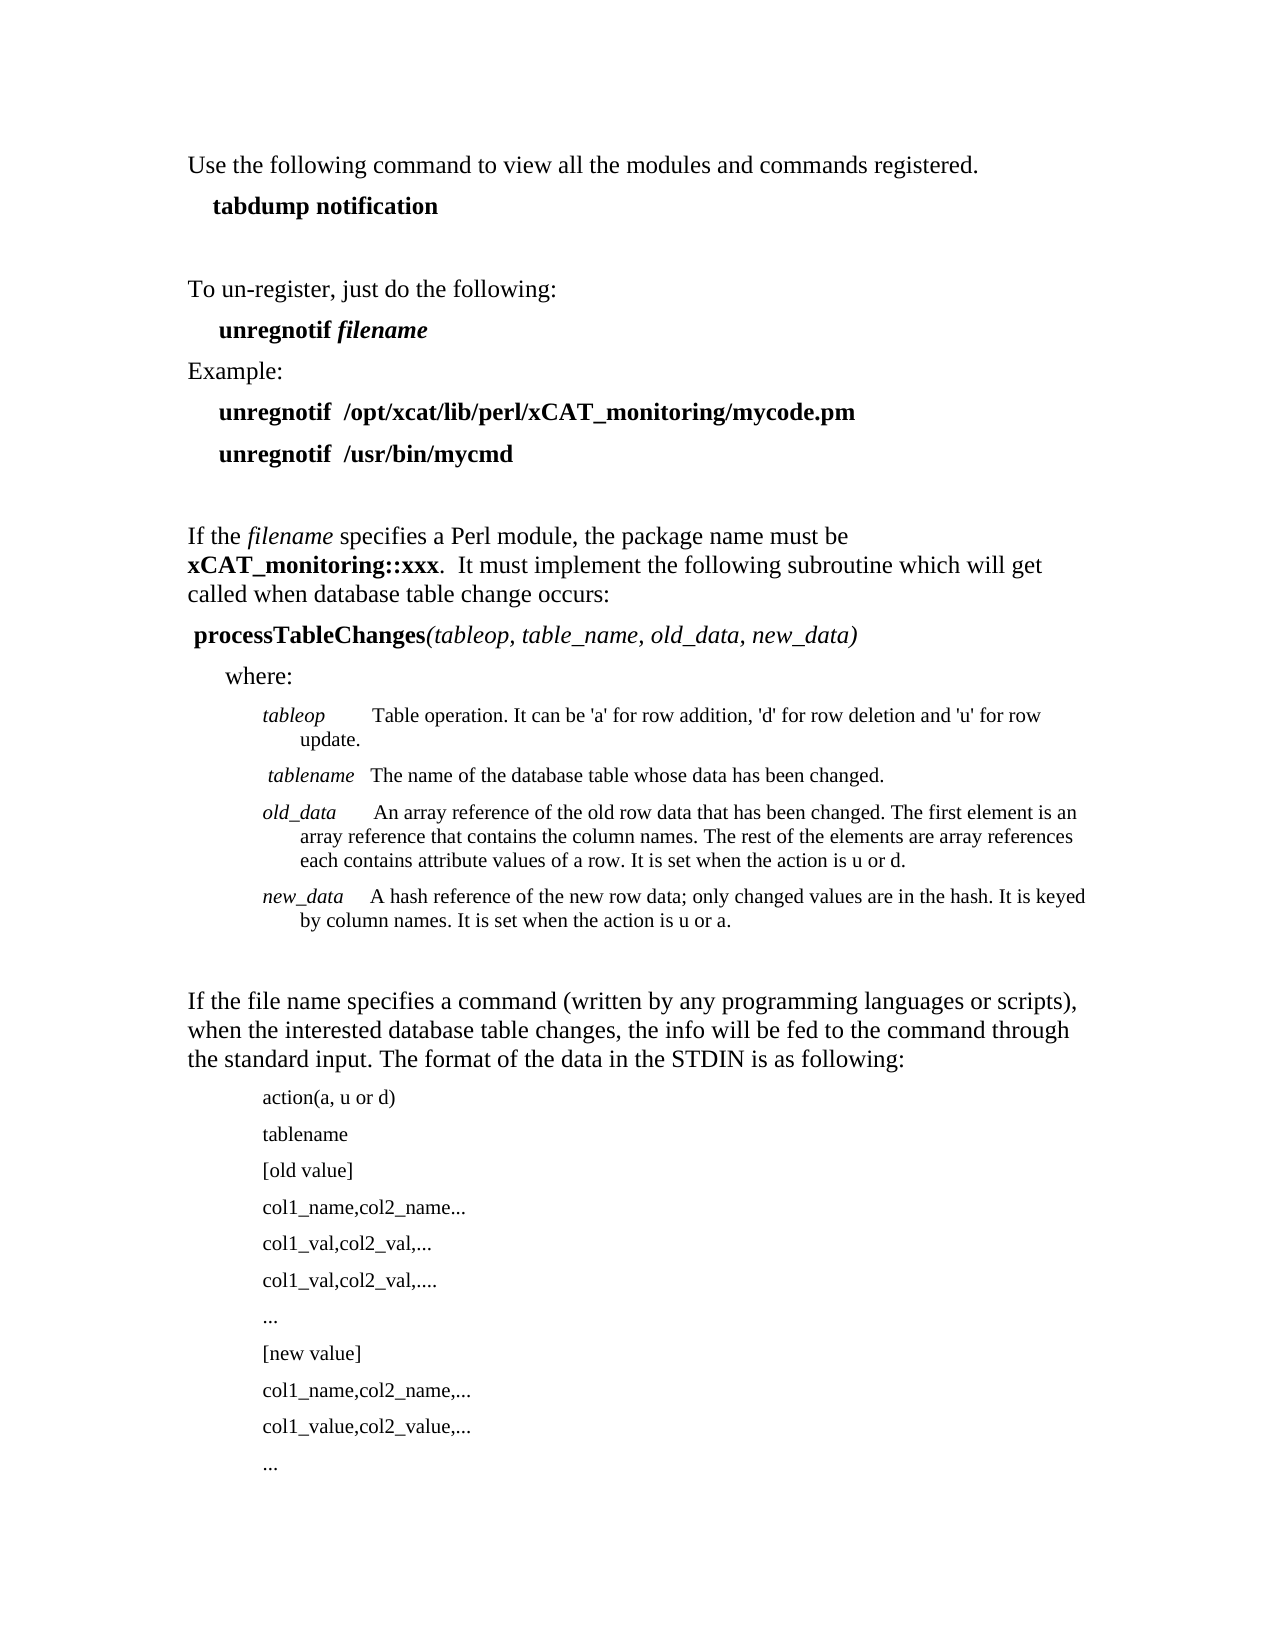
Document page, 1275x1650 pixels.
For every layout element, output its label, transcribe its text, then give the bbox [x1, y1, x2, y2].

text col1_name,col2_name,... [262, 1377, 1087, 1402]
text col1_val,col2_val,... [262, 1231, 1087, 1255]
text [new value] [262, 1341, 1087, 1365]
text col1_value,col2_value,... [262, 1414, 1087, 1438]
text ... [262, 1451, 1087, 1475]
text tablename [262, 1122, 1087, 1146]
text col1_name,col2_name... [262, 1195, 1087, 1219]
text unregnotif /usr/bin/mycmd [187, 439, 1087, 467]
text Example: [187, 356, 1087, 385]
text tableop Table operation. It can be 'a' for row addition, 'd' for row deletion and 'u' for row update. [262, 702, 1087, 751]
text tabdump notification [187, 191, 1087, 220]
text Use the following command to view all the modules and commands registered. [187, 150, 1087, 179]
text action(a, u or d) [262, 1085, 1087, 1109]
text where: [187, 661, 1087, 690]
text If the file name specifies a command (written by any programming languages or scripts), when the interested database table changes, the info will be fed to the command through the standard input. The format of the data in the STDIN is as following: [187, 986, 1087, 1072]
text new_data A hash reference of the new row data; only changed values are in the hash. It is keyed by column names. It is set when the action is u or a. [262, 884, 1087, 932]
text processTableChanges(tableop, table_name, old_data, new_data) [187, 620, 1087, 649]
text unregnotif /opt/xcat/lib/perl/xCAT_monitoring/mycode.pm [187, 397, 1087, 426]
text If the filename specifies a Perl module, the package name must be xCAT_monitoring::xxx. It must implement the following subroutine which will get called when database table change occurs: [187, 521, 1087, 607]
text ... [262, 1304, 1087, 1328]
text To un-register, just do the following: [187, 274, 1087, 302]
text tablename The name of the database table whose data has been changed. [262, 763, 1087, 787]
text col1_val,col2_val,.... [262, 1268, 1087, 1292]
text [old value] [262, 1158, 1087, 1182]
text old_data An array reference of the old row data that has been changed. The first element is an array reference that contains the column names. The rest of the elements are array references each contains attribute values of a row. It is set when the action is u or d. [262, 800, 1087, 872]
text unregnotif filename [187, 315, 1087, 344]
